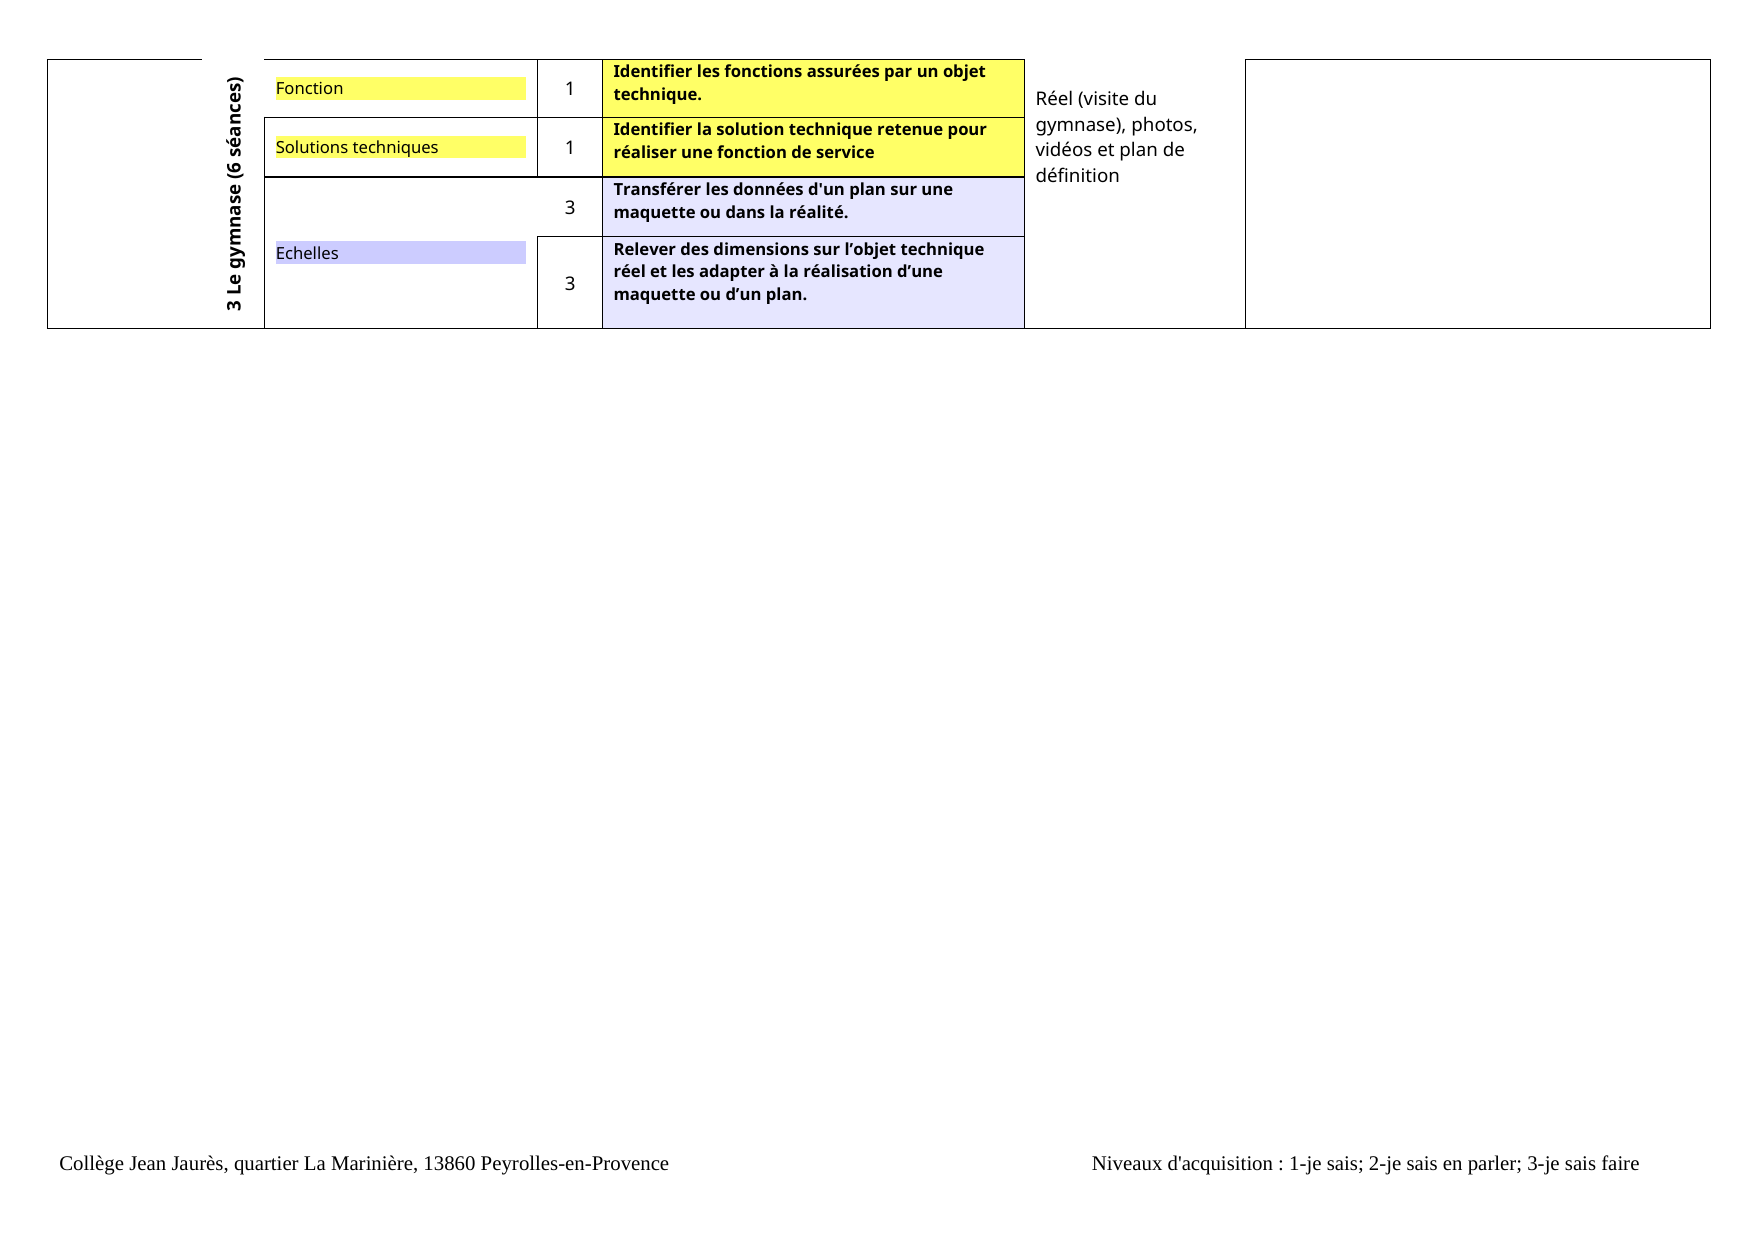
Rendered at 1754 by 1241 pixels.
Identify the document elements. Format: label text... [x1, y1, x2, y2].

table_cell 3 Le gymnase (6 séances) [202, 59, 264, 328]
table_cell [48, 60, 202, 328]
table_cell Réel (visite du gymnase), photos, vidéos et plan de définition [1025, 59, 1245, 328]
table_cell 3 [538, 237, 602, 328]
table_header 1 [538, 60, 602, 117]
table_header Transférer les données d'un plan sur une maquette ou dans la réalité. [603, 178, 1024, 236]
table_header Fonction [264, 60, 537, 117]
table_cell Relever des dimensions sur l’objet technique réel et les adapter à la réalisation d’une maquette ou d’un plan. [603, 237, 1024, 328]
table_cell 1 [538, 118, 602, 176]
table_cell Identifier la solution technique retenue pour réaliser une fonction de service [603, 118, 1024, 176]
table_cell Solutions techniques [265, 118, 537, 176]
table_header Identifier les fonctions assurées par un objet technique. [603, 60, 1024, 117]
table_header 3 [538, 178, 602, 236]
table_cell [1246, 60, 1710, 328]
table_cell Echelles [265, 178, 538, 328]
